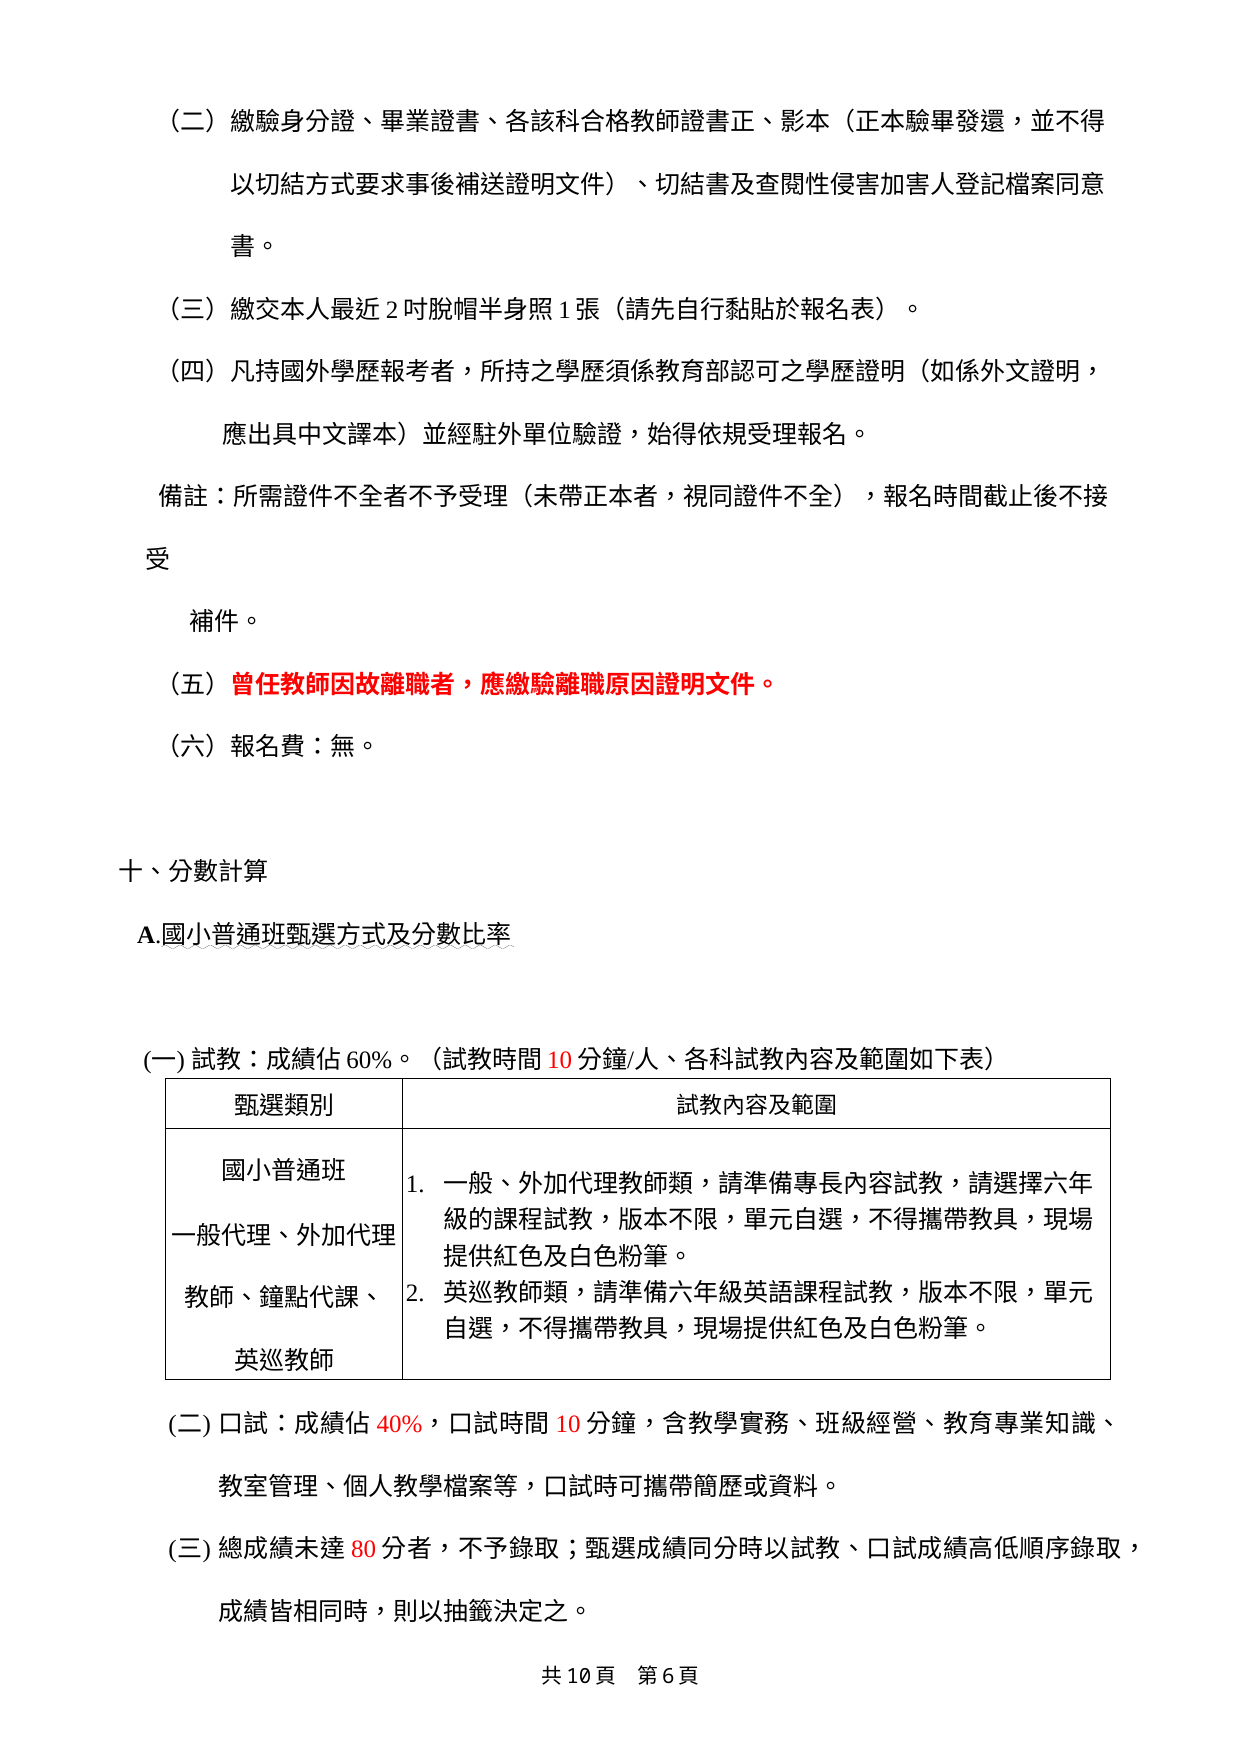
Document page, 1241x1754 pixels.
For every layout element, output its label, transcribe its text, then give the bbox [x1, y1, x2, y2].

text A.國小普通班甄選方式及分數比率 [118, 891, 1122, 953]
table_cell 國小普通班 一般代理、外加代理教師、鐘點代課、 英巡教師 [166, 1129, 402, 1379]
text 備註：所需證件不全者不予受理（未帶正本者，視同證件不全），報名時間截止後不接受 [146, 453, 1122, 578]
text 十、分數計算 [118, 828, 1122, 891]
text （三）繳交本人最近2吋脫帽半身照1張（請先自行黏貼於報名表）。 [156, 266, 1122, 328]
table_header 試教內容及範圍 [403, 1079, 1110, 1128]
text 補件。 [146, 578, 1122, 641]
text （五）曾任教師因故離職者，應繳驗離職原因證明文件。 [156, 641, 1122, 703]
text （二）繳驗身分證、畢業證書、各該科合格教師證書正、影本（正本驗畢發還，並不得以切結方式要求事後補送證明文件）、切結書及查閱性侵害加害人登記檔案同意書。 [156, 78, 1122, 266]
table_cell 一般、外加代理教師類，請準備專長內容試教，請選擇六年級的課程試教，版本不限，單元自選，不得攜帶教具，現場提供紅色及白色粉筆。 英巡教師類，請準備六年級英語課程試教，版本不限，單元自選，不得攜帶教具，現場提供紅色及白色粉筆。 [403, 1129, 1110, 1379]
table_header 甄選類別 [166, 1079, 402, 1128]
text (二) 口試：成績佔40%，口試時間10分鐘，含教學實務、班級經營、教育專業知識、教室管理、個人教學檔案等，口試時可攜帶簡歷或資料。 [168, 1380, 1122, 1505]
text （四）凡持國外學歷報考者，所持之學歷須係教育部認可之學歷證明（如係外文證明，應出具中文譯本）並經駐外單位驗證，始得依規受理報名。 [156, 328, 1122, 453]
text （六）報名費：無。 [156, 703, 1122, 766]
text (三) 總成績未達80分者，不予錄取；甄選成績同分時以試教、口試成績高低順序錄取，成績皆相同時，則以抽籤決定之。 [168, 1505, 1122, 1630]
text (一) 試教：成績佔60%。（試教時間10分鐘/人、各科試教內容及範圍如下表） [118, 1016, 1122, 1078]
